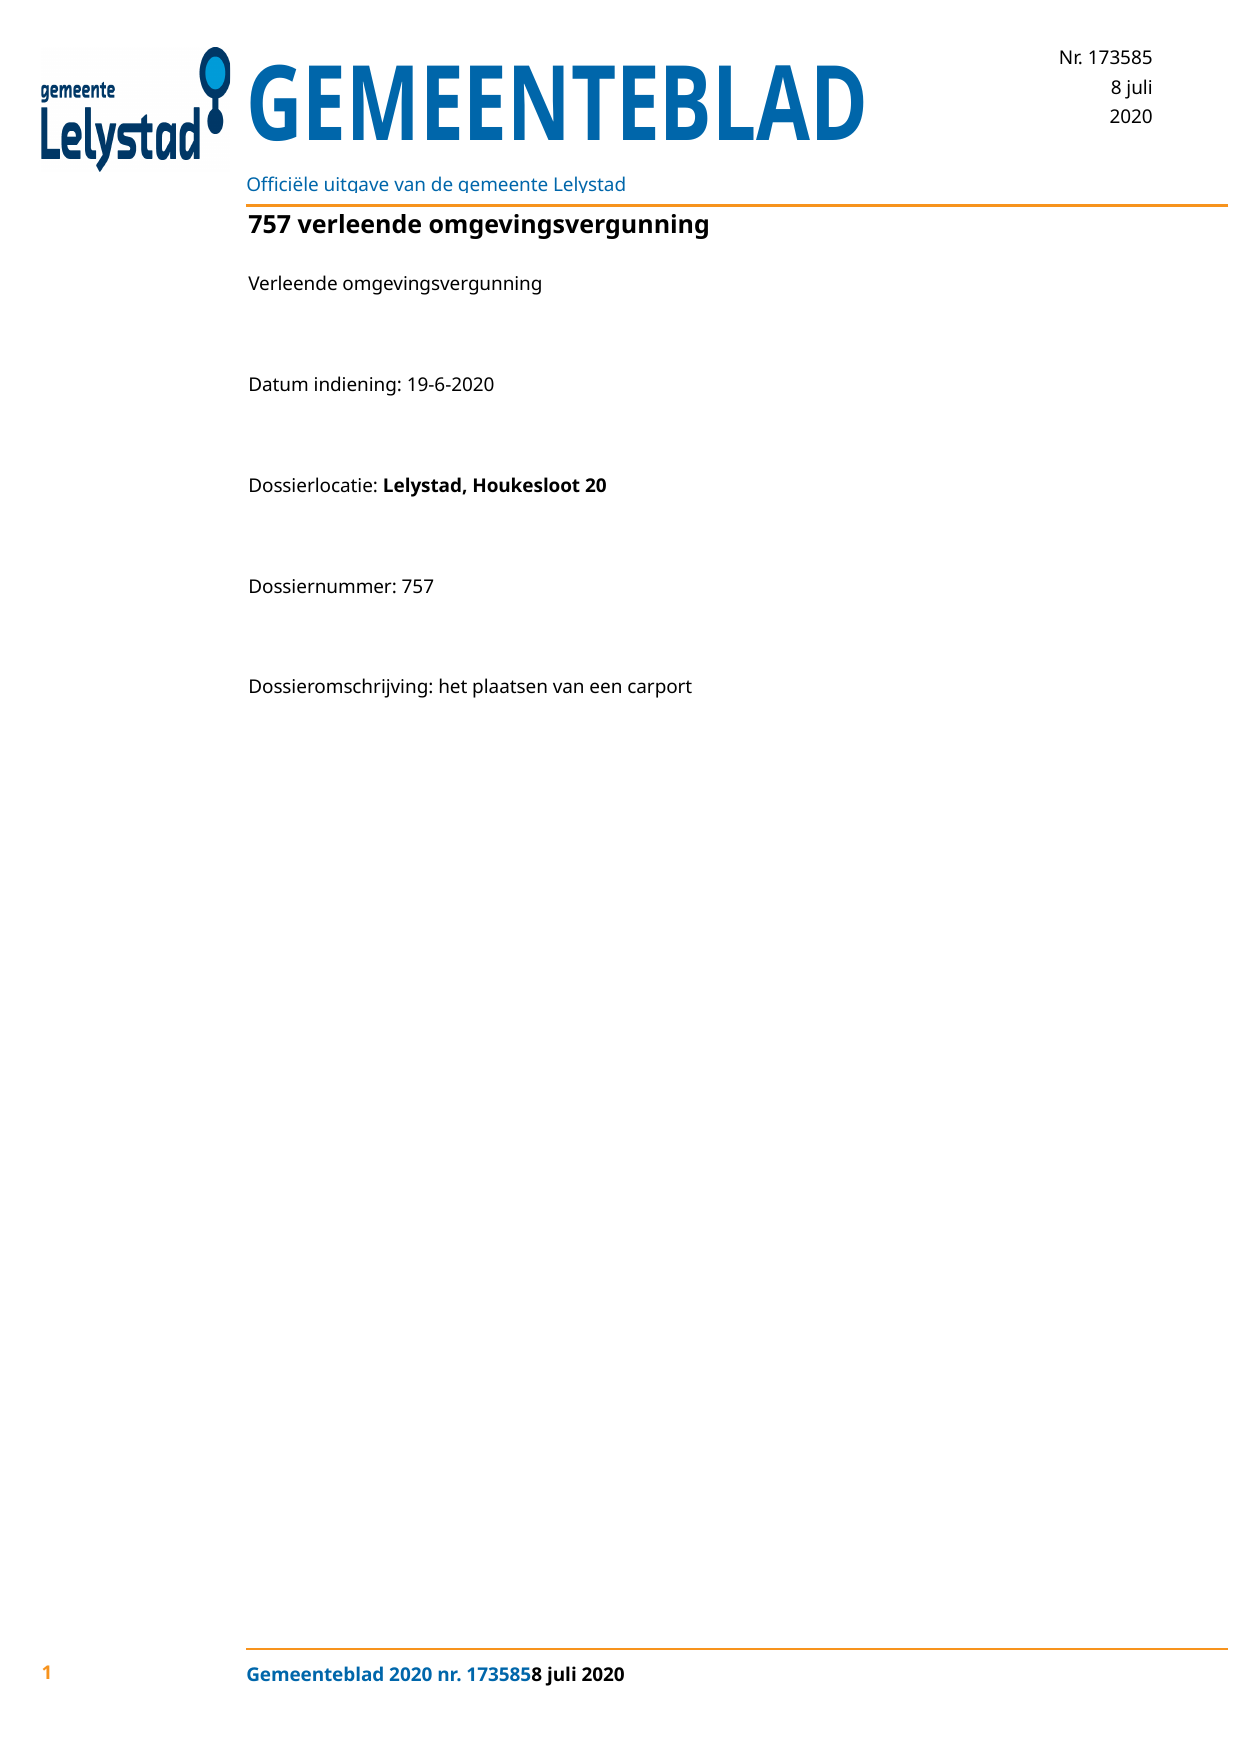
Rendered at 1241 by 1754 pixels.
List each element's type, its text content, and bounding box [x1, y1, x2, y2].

text Verleende omgevingsvergunning [248, 270, 1152, 296]
text Datum indiening: 19-6-2020 [248, 371, 1152, 397]
text Dossierlocatie: Lelystad, Houkesloot 20 [248, 472, 1152, 498]
text Dossiernummer: 757 [248, 573, 1152, 598]
text Dossieromschrijving: het plaatsen van een carport [248, 674, 1152, 699]
text 757 verleende omgevingsvergunning [248, 207, 1152, 241]
picture [41, 47, 231, 172]
